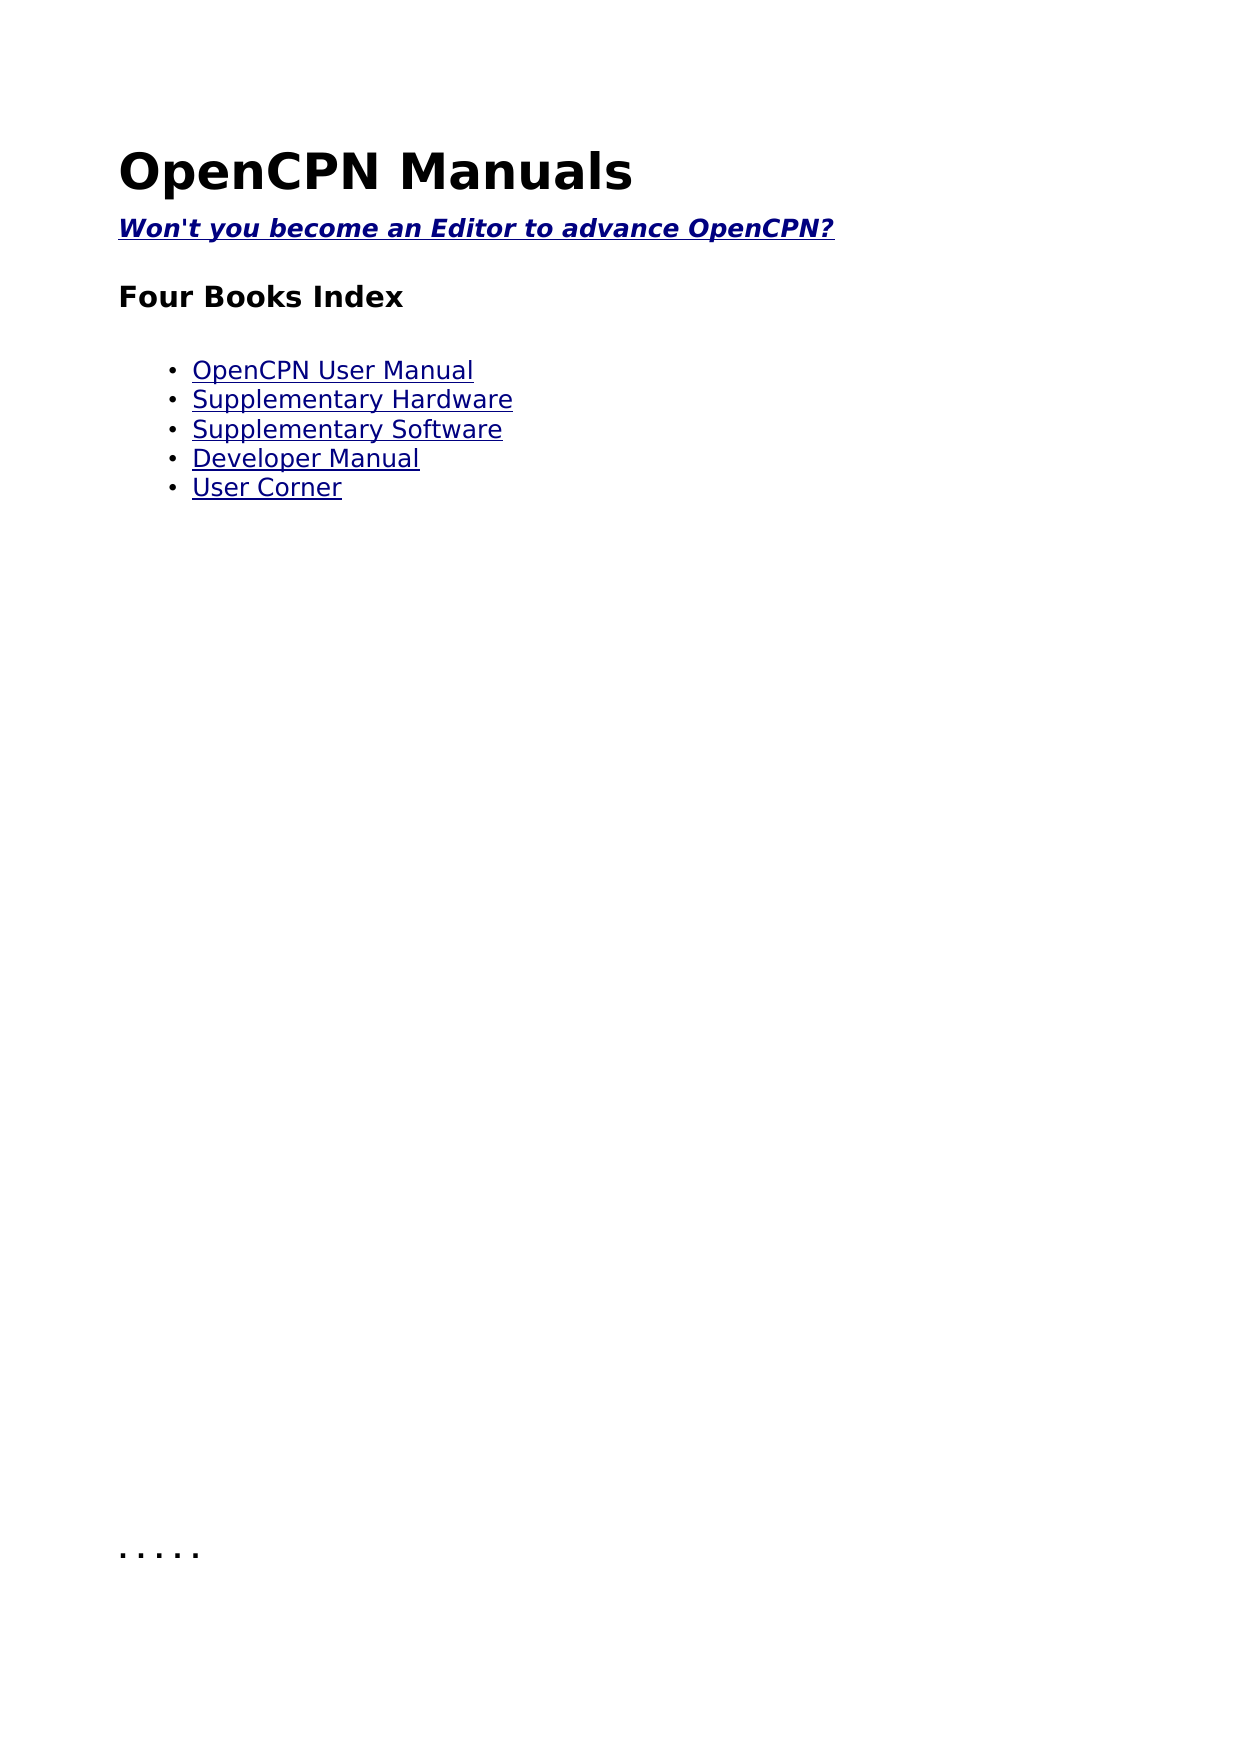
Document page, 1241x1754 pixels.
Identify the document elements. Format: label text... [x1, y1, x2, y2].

subtitle Four Books Index [118, 281, 1122, 314]
text Won't you become an Editor to advance OpenCPN? [118, 214, 1122, 243]
subtitle OpenCPN Manuals [118, 143, 1122, 201]
list Developer Manual [177, 444, 1122, 473]
list Supplementary Hardware [177, 386, 1122, 415]
list User Corner [177, 473, 1122, 502]
text . . . . . [118, 532, 1122, 1565]
list OpenCPN User Manual [177, 356, 1122, 386]
list Supplementary Software [177, 415, 1122, 444]
